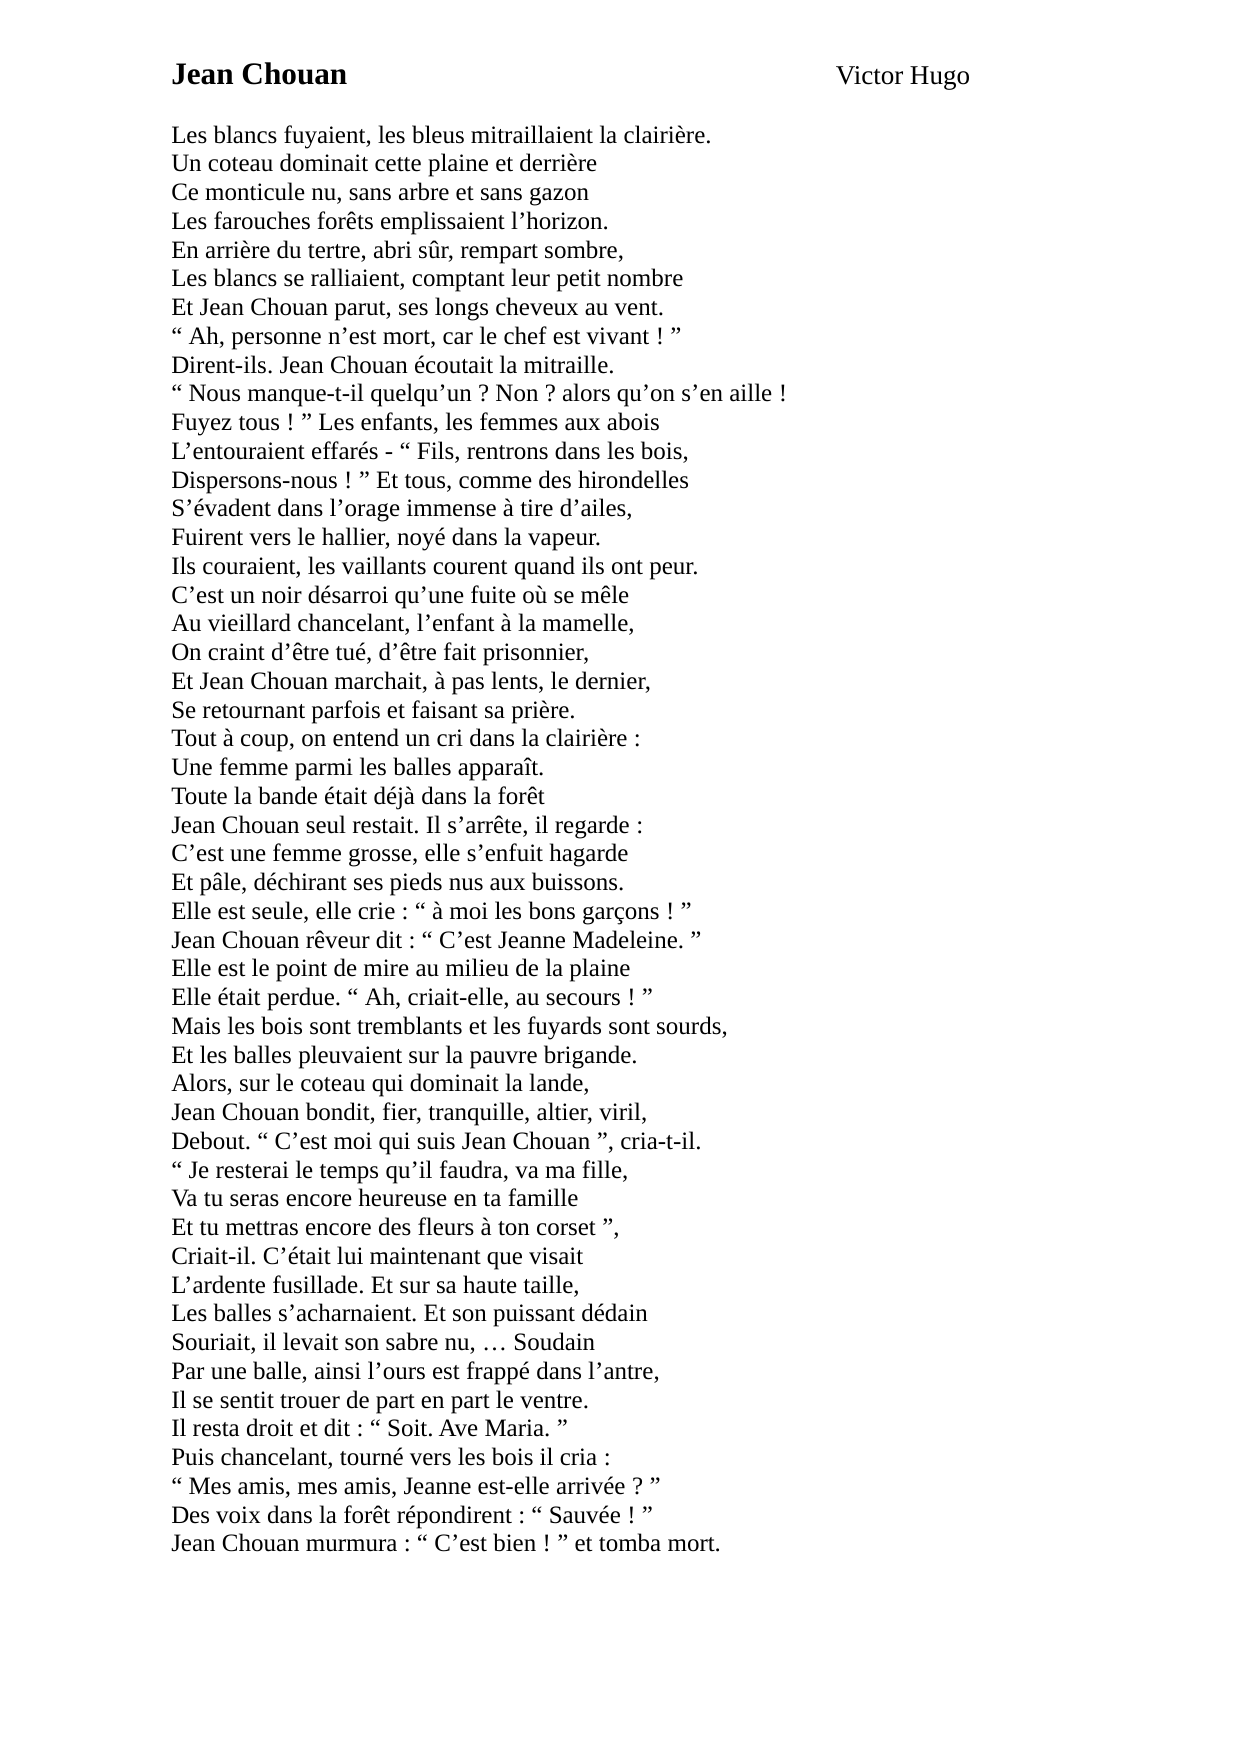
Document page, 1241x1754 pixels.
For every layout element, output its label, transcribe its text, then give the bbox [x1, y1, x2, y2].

text Les blancs fuyaient, les bleus mitraillaient la clairière. [171, 120, 1184, 148]
text Et pâle, déchirant ses pieds nus aux buissons. [171, 867, 1184, 896]
text Des voix dans la forêt répondirent : “ Sauvée ! ” [171, 1500, 1184, 1528]
text L’entouraient effarés - “ Fils, rentrons dans les bois, [171, 436, 1184, 465]
text Fuirent vers le hallier, noyé dans la vapeur. [171, 522, 1184, 551]
text Dispersons-nous ! ” Et tous, comme des hirondelles [171, 465, 1184, 493]
text Ce monticule nu, sans arbre et sans gazon [171, 177, 1184, 206]
text Dirent-ils. Jean Chouan écoutait la mitraille. [171, 350, 1184, 378]
text Un coteau dominait cette plaine et derrière [171, 148, 1184, 177]
text Souriait, il levait son sabre nu, … Soudain [171, 1327, 1184, 1356]
text Elle est le point de mire au milieu de la plaine [171, 953, 1184, 982]
text Jean Chouan murmura : “ C’est bien ! ” et tomba mort. [171, 1528, 1184, 1557]
text “ Nous manque-t-il quelqu’un ? Non ? alors qu’on s’en aille ! [171, 378, 1184, 407]
text L’ardente fusillade. Et sur sa haute taille, [171, 1270, 1184, 1298]
text Et Jean Chouan marchait, à pas lents, le dernier, [171, 666, 1184, 695]
text Se retournant parfois et faisant sa prière. [171, 695, 1184, 723]
text Une femme parmi les balles apparaît. [171, 752, 1184, 781]
text Debout. “ C’est moi qui suis Jean Chouan ”, cria-t-il. [171, 1126, 1184, 1155]
text “ Je resterai le temps qu’il faudra, va ma fille, [171, 1155, 1184, 1183]
text Et les balles pleuvaient sur la pauvre brigande. [171, 1040, 1184, 1068]
text Il resta droit et dit : “ Soit. Ave Maria. ” [171, 1413, 1184, 1442]
text Criait-il. C’était lui maintenant que visait [171, 1241, 1184, 1270]
text Elle était perdue. “ Ah, criait-elle, au secours ! ” [171, 982, 1184, 1011]
text Par une balle, ainsi l’ours est frappé dans l’antre, [171, 1356, 1184, 1385]
text Jean Chouan Victor Hugo [171, 55, 1184, 91]
text C’est une femme grosse, elle s’enfuit hagarde [171, 838, 1184, 867]
text Elle est seule, elle crie : “ à moi les bons garçons ! ” [171, 896, 1184, 925]
text Fuyez tous ! ” Les enfants, les femmes aux abois [171, 407, 1184, 436]
text Puis chancelant, tourné vers les bois il cria : [171, 1442, 1184, 1471]
text Et Jean Chouan parut, ses longs cheveux au vent. [171, 292, 1184, 321]
text Va tu seras encore heureuse en ta famille [171, 1183, 1184, 1212]
text Et tu mettras encore des fleurs à ton corset ”, [171, 1212, 1184, 1241]
text En arrière du tertre, abri sûr, rempart sombre, [171, 235, 1184, 263]
text Ils couraient, les vaillants courent quand ils ont peur. [171, 551, 1184, 580]
text C’est un noir désarroi qu’une fuite où se mêle [171, 580, 1184, 608]
text Au vieillard chancelant, l’enfant à la mamelle, [171, 608, 1184, 637]
text S’évadent dans l’orage immense à tire d’ailes, [171, 493, 1184, 522]
text Jean Chouan seul restait. Il s’arrête, il regarde : [171, 810, 1184, 838]
text Tout à coup, on entend un cri dans la clairière : [171, 723, 1184, 752]
text “ Mes amis, mes amis, Jeanne est-elle arrivée ? ” [171, 1471, 1184, 1500]
text Les blancs se ralliaient, comptant leur petit nombre [171, 263, 1184, 292]
text Mais les bois sont tremblants et les fuyards sont sourds, [171, 1011, 1184, 1040]
text Jean Chouan rêveur dit : “ C’est Jeanne Madeleine. ” [171, 925, 1184, 953]
text Les balles s’acharnaient. Et son puissant dédain [171, 1298, 1184, 1327]
text Alors, sur le coteau qui dominait la lande, [171, 1068, 1184, 1097]
text Jean Chouan bondit, fier, tranquille, altier, viril, [171, 1097, 1184, 1126]
text “ Ah, personne n’est mort, car le chef est vivant ! ” [171, 321, 1184, 350]
text Il se sentit trouer de part en part le ventre. [171, 1385, 1184, 1413]
text On craint d’être tué, d’être fait prisonnier, [171, 637, 1184, 666]
text Les farouches forêts emplissaient l’horizon. [171, 206, 1184, 235]
text Toute la bande était déjà dans la forêt [171, 781, 1184, 810]
